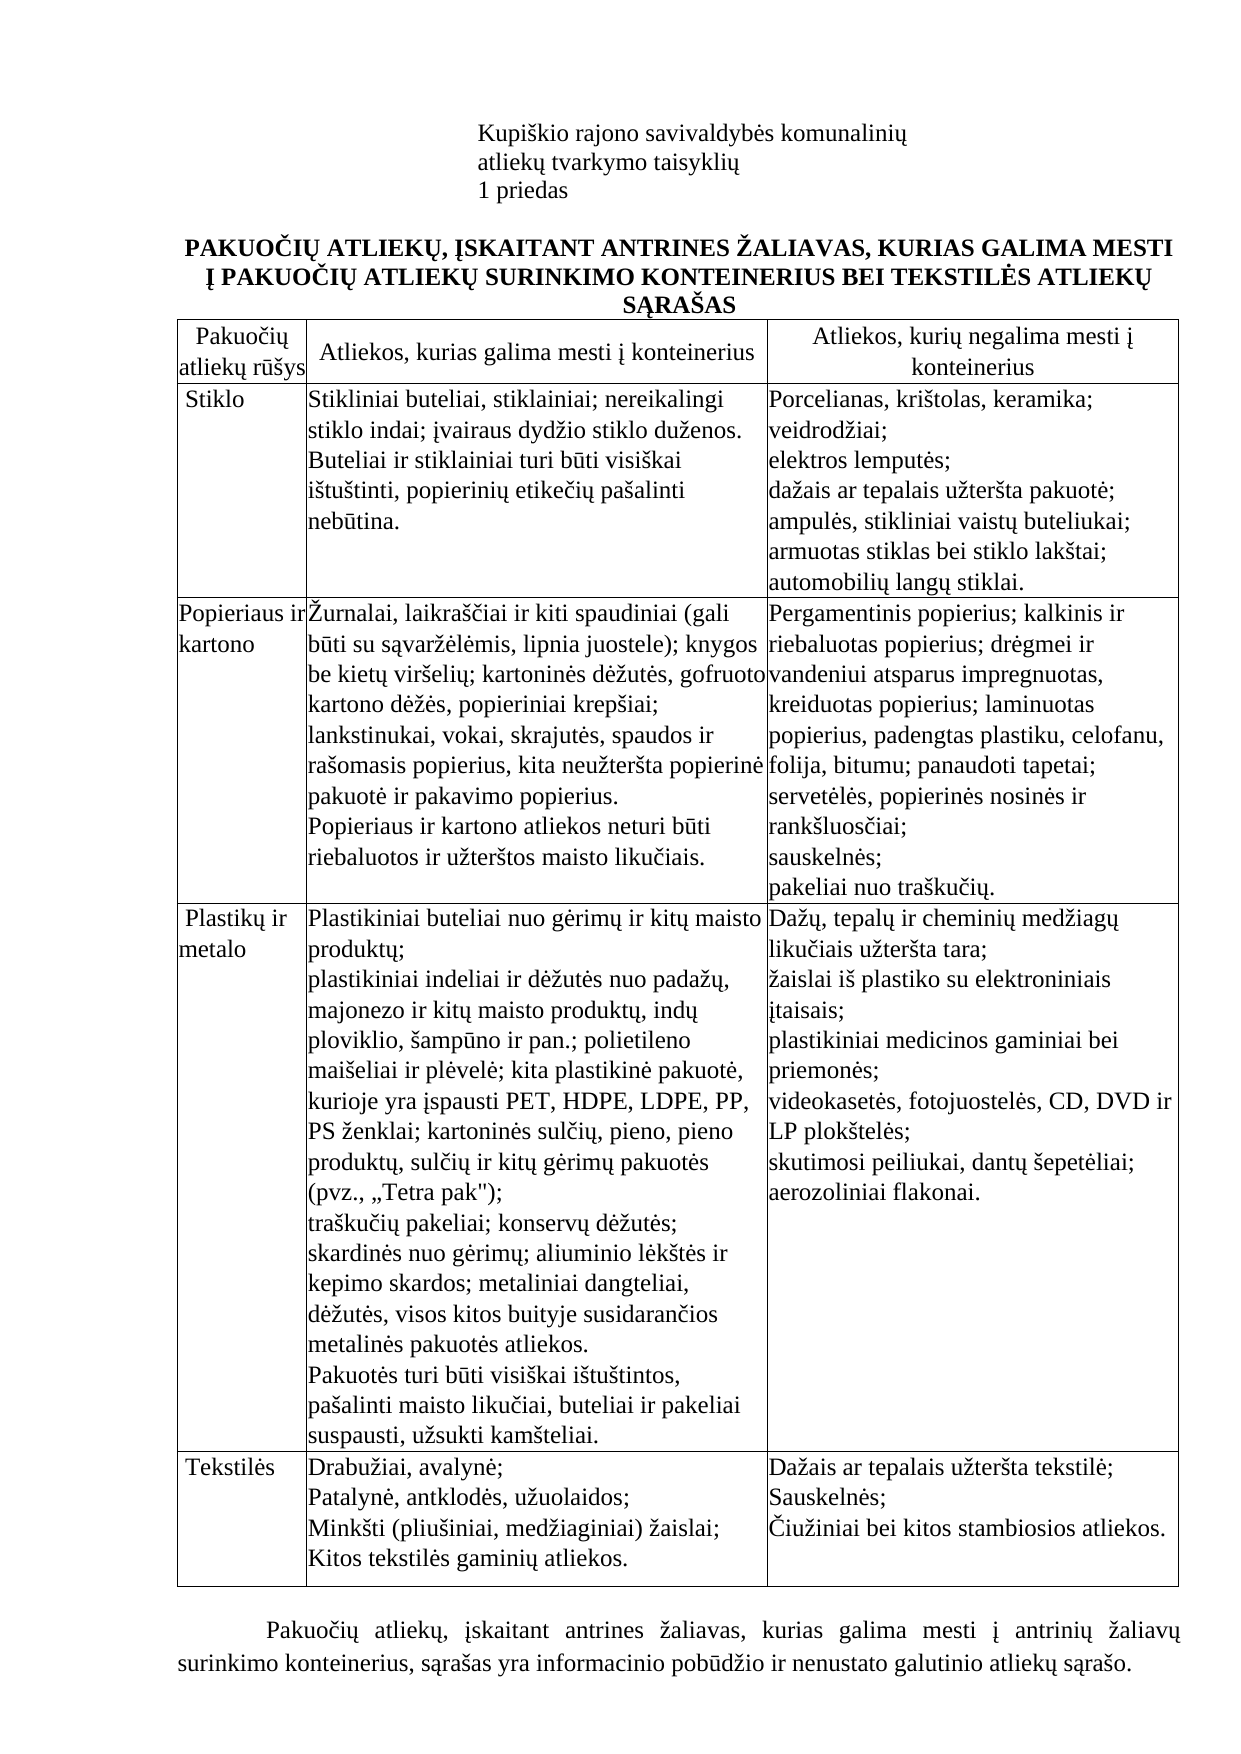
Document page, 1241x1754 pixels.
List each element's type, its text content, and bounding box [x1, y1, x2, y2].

text PAKUOČIŲ ATLIEKŲ, ĮSKAITANT ANTRINES ŽALIAVAS, KURIAS GALIMA MESTI Į PAKUOČIŲ ATLIEKŲ SURINKIMO KONTEINERIUS BEI TEKSTILĖS ATLIEKŲ SĄRAŠAS [177, 233, 1181, 319]
table_cell Stikliniai buteliai, stiklainiai; nereikalingi stiklo indai; įvairaus dydžio stiklo duženos. Buteliai ir stiklainiai turi būti visiškai ištuštinti, popierinių etikečių pašalinti nebūtina. [307, 384, 767, 597]
table_cell Popieriaus ir kartono [178, 598, 306, 902]
text Kupiškio rajono savivaldybės komunalinių [177, 118, 1181, 147]
table_cell Stiklo [178, 384, 306, 597]
table_cell Drabužiai, avalynė; Patalynė, antklodės, užuolaidos; Minkšti (pliušiniai, medžiaginiai) žaislai; Kitos tekstilės gaminių atliekos. [307, 1452, 767, 1586]
table_cell Žurnalai, laikraščiai ir kiti spaudiniai (gali būti su sąvaržėlėmis, lipnia juostele); knygos be kietų viršelių; kartoninės dėžutės, gofruoto kartono dėžės, popieriniai krepšiai; lankstinukai, vokai, skrajutės, spaudos ir rašomasis popierius, kita neužteršta popierinė pakuotė ir pakavimo popierius. Popieriaus ir kartono atliekos neturi būti riebaluotos ir užterštos maisto likučiais. [307, 598, 767, 902]
table_cell Dažais ar tepalais užteršta tekstilė; Sauskelnės; Čiužiniai bei kitos stambiosios atliekos. [768, 1452, 1178, 1586]
table_header Atliekos, kurias galima mesti į konteinerius [307, 320, 767, 383]
text Pakuočių atliekų, įskaitant antrines žaliavas, kurias galima mesti į antrinių žaliavų surinkimo konteinerius, sąrašas yra informacinio pobūdžio ir nenustato galutinio atliekų sąrašo. [177, 1615, 1181, 1677]
table_cell Plastikų ir metalo [178, 904, 306, 1451]
table_cell Plastikiniai buteliai nuo gėrimų ir kitų maisto produktų; plastikiniai indeliai ir dėžutės nuo padažų, majonezo ir kitų maisto produktų, indų ploviklio, šampūno ir pan.; polietileno maišeliai ir plėvelė; kita plastikinė pakuotė, kurioje yra įspausti PET, HDPE, LDPE, PP, PS ženklai; kartoninės sulčių, pieno, pieno produktų, sulčių ir kitų gėrimų pakuotės (pvz., „Tetra pak"); traškučių pakeliai; konservų dėžutės; skardinės nuo gėrimų; aliuminio lėkštės ir kepimo skardos; metaliniai dangteliai, dėžutės, visos kitos buityje susidarančios metalinės pakuotės atliekos. Pakuotės turi būti visiškai ištuštintos, pašalinti maisto likučiai, buteliai ir pakeliai suspausti, užsukti kamšteliai. [307, 904, 767, 1451]
text 1 priedas [177, 176, 1181, 204]
table_header Atliekos, kurių negalima mesti į konteinerius [768, 320, 1178, 383]
text atliekų tvarkymo taisyklių [177, 147, 1181, 176]
table_header Pakuočių atliekų rūšys [178, 320, 306, 383]
table_cell Porcelianas, krištolas, keramika; veidrodžiai; elektros lemputės; dažais ar tepalais užteršta pakuotė; ampulės, stikliniai vaistų buteliukai; armuotas stiklas bei stiklo lakštai; automobilių langų stiklai. [768, 384, 1178, 597]
table_cell Tekstilės [178, 1452, 306, 1586]
table_cell Dažų, tepalų ir cheminių medžiagų likučiais užteršta tara; žaislai iš plastiko su elektroniniais įtaisais; plastikiniai medicinos gaminiai bei priemonės; videokasetės, fotojuostelės, CD, DVD ir LP plokštelės; skutimosi peiliukai, dantų šepetėliai; aerozoliniai flakonai. [768, 904, 1178, 1451]
table_cell Pergamentinis popierius; kalkinis ir riebaluotas popierius; drėgmei ir vandeniui atsparus impregnuotas, kreiduotas popierius; laminuotas popierius, padengtas plastiku, celofanu, folija, bitumu; panaudoti tapetai; servetėlės, popierinės nosinės ir rankšluosčiai; sauskelnės; pakeliai nuo traškučių. [768, 598, 1178, 902]
